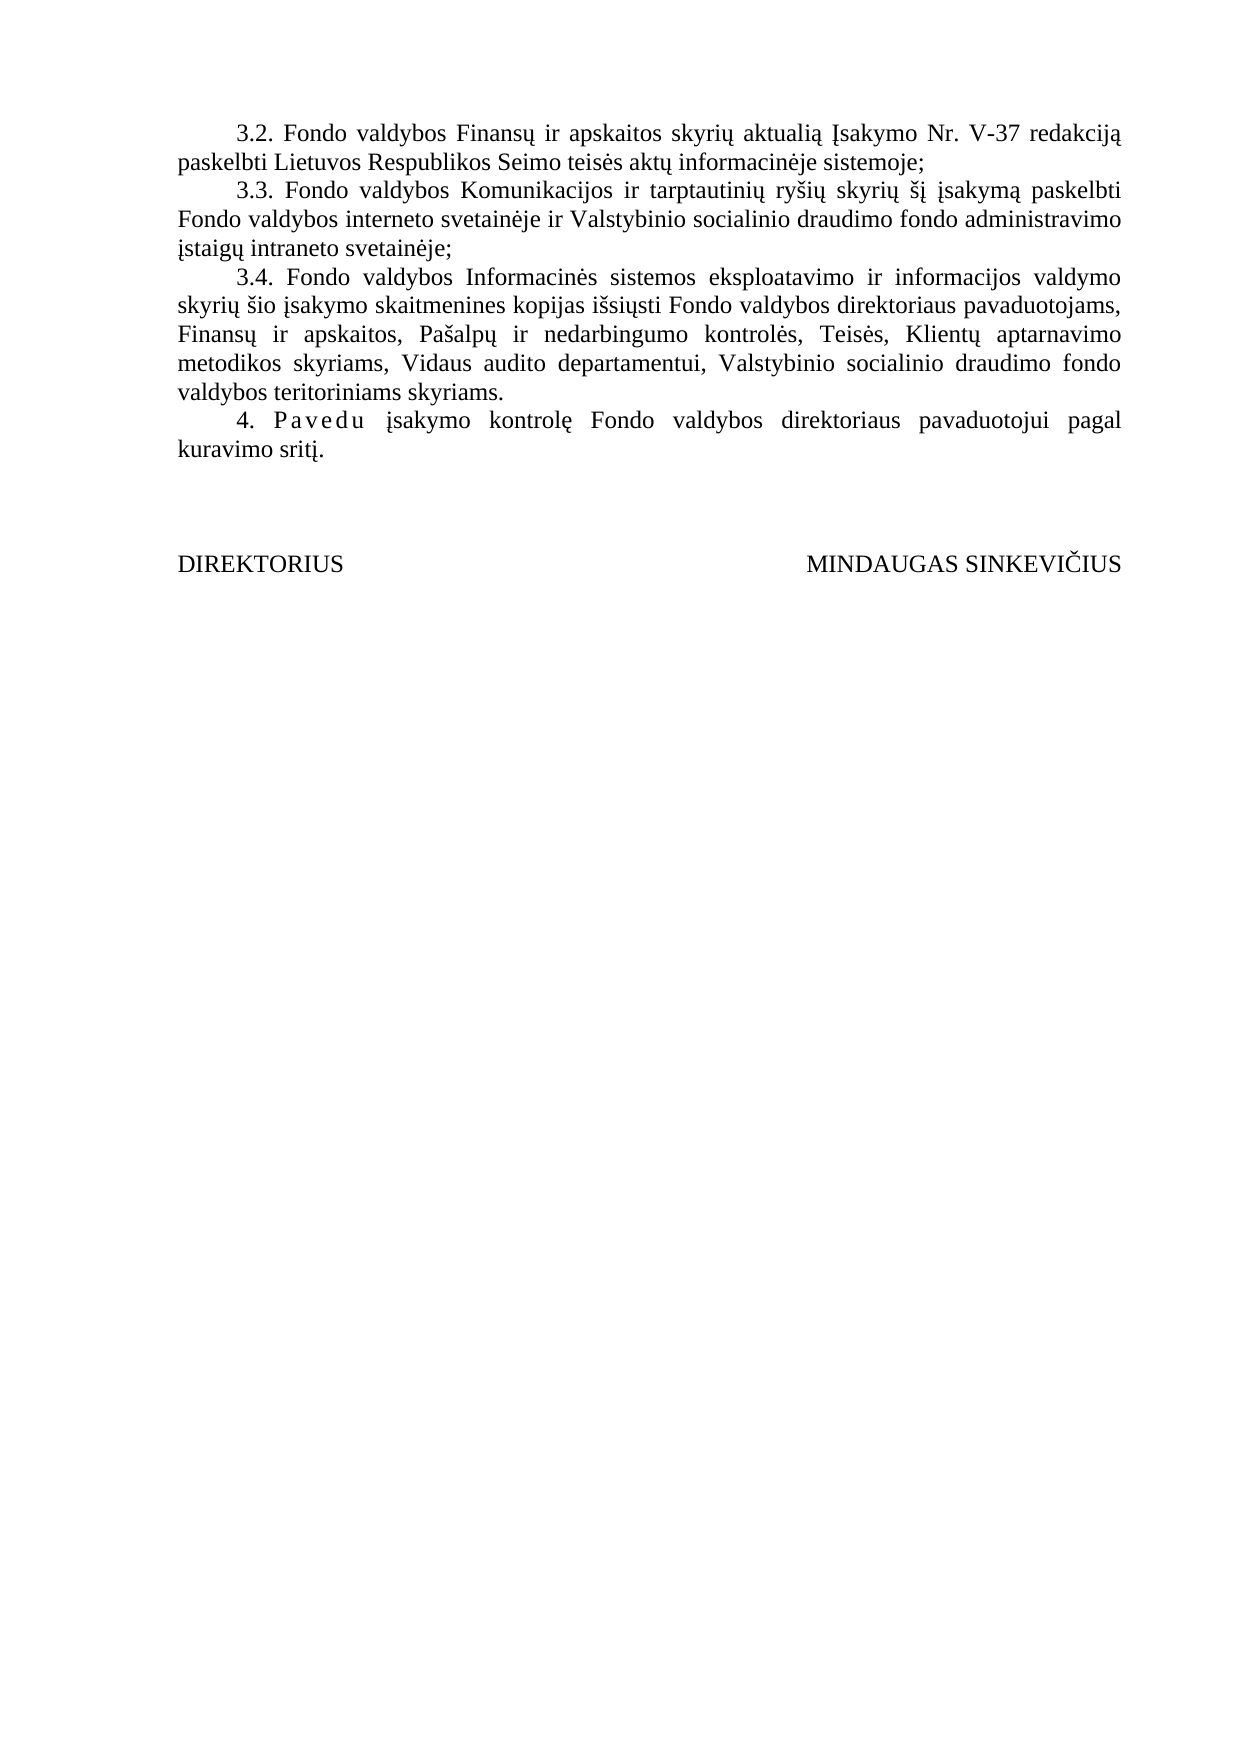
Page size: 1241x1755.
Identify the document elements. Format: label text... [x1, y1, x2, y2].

text 3.3. Fondo valdybos Komunikacijos ir tarptautinių ryšių skyrių šį įsakymą paskelbti Fondo valdybos interneto svetainėje ir Valstybinio socialinio draudimo fondo administravimo įstaigų intraneto svetainėje; [177, 176, 1122, 262]
text 4. Pavedu įsakymo kontrolę Fondo valdybos direktoriaus pavaduotojui pagal kuravimo sritį. [177, 406, 1122, 463]
text Direktorius Mindaugas Sinkevičius [177, 549, 1122, 578]
text 3.4. Fondo valdybos Informacinės sistemos eksploatavimo ir informacijos valdymo skyrių šio įsakymo skaitmenines kopijas išsiųsti Fondo valdybos direktoriaus pavaduotojams, Finansų ir apskaitos, Pašalpų ir nedarbingumo kontrolės, Teisės, Klientų aptarnavimo metodikos skyriams, Vidaus audito departamentui, Valstybinio socialinio draudimo fondo valdybos teritoriniams skyriams. [177, 262, 1122, 406]
text 3.2. Fondo valdybos Finansų ir apskaitos skyrių aktualią Įsakymo Nr. V-37 redakciją paskelbti Lietuvos Respublikos Seimo teisės aktų informacinėje sistemoje; [177, 118, 1122, 176]
